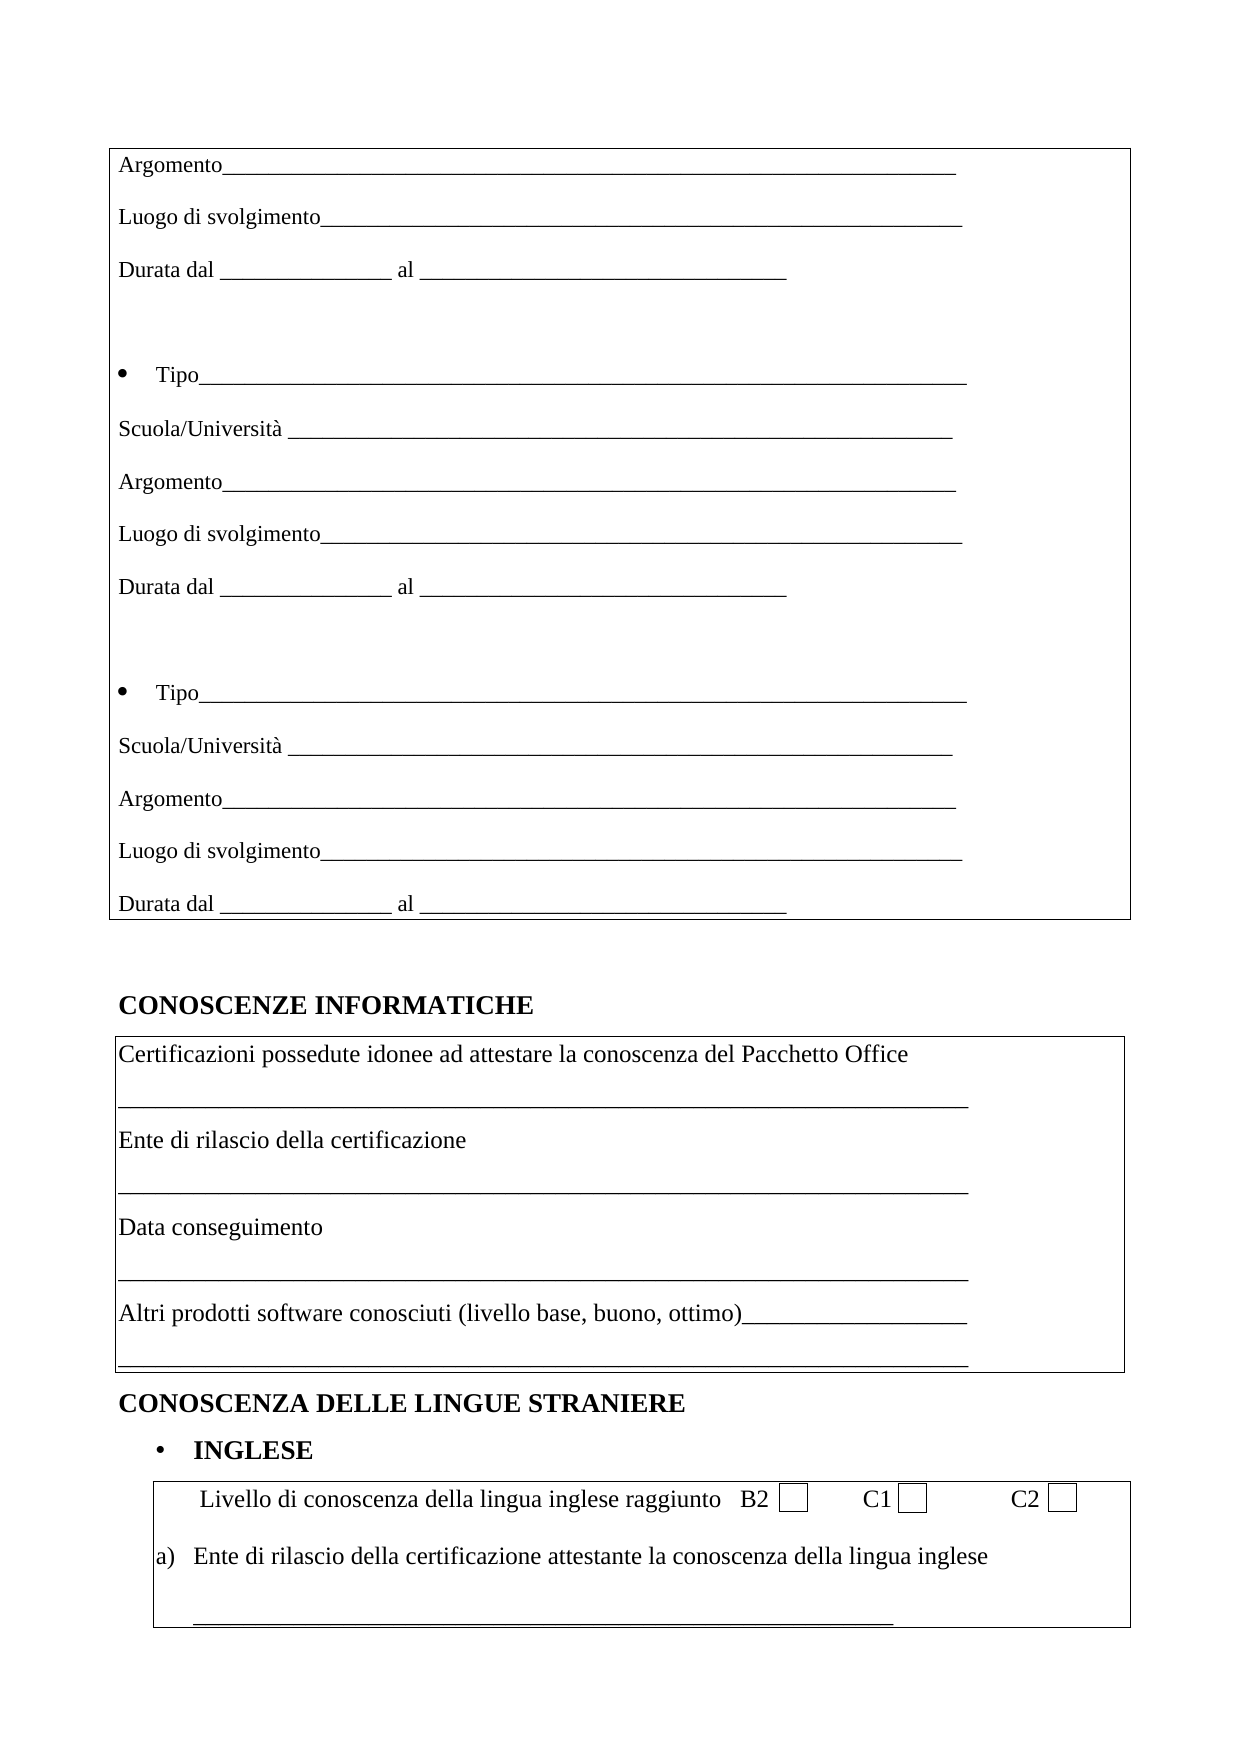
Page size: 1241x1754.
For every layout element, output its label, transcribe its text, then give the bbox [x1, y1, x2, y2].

text ____________________________________________________________________ [116, 1338, 1124, 1372]
text Luogo di svolgimento________________________________________________________ [110, 200, 1130, 230]
list Livello di conoscenza della lingua inglese raggiunto B2 C1 C2 [154, 1482, 1130, 1513]
list Tipo___________________________________________________________________ [110, 676, 1130, 705]
text Durata dal _______________ al ________________________________ [110, 887, 1130, 919]
text ____________________________________________________________________ [116, 1079, 1124, 1111]
list Ente di rilascio della certificazione attestante la conoscenza della lingua inglese ________________________________________________________ [154, 1538, 1130, 1627]
list Tipo___________________________________________________________________ [110, 358, 1130, 388]
text Durata dal _______________ al ________________________________ [110, 253, 1130, 282]
text ____________________________________________________________________ [116, 1252, 1124, 1283]
text Altri prodotti software conosciuti (livello base, buono, ottimo)__________________ [116, 1295, 1124, 1327]
text Certificazioni possedute idonee ad attestare la conoscenza del Pacchetto Office [116, 1037, 1124, 1068]
text Luogo di svolgimento________________________________________________________ [110, 834, 1130, 864]
text Ente di rilascio della certificazione [116, 1122, 1124, 1154]
text ____________________________________________________________________ [116, 1165, 1124, 1197]
text Data conseguimento [116, 1208, 1124, 1240]
text Luogo di svolgimento________________________________________________________ [110, 517, 1130, 547]
list Scuola/Università __________________________________________________________ [110, 729, 1130, 758]
list Scuola/Università __________________________________________________________ [110, 412, 1130, 441]
text Argomento________________________________________________________________ [110, 782, 1130, 811]
text Argomento________________________________________________________________ [110, 465, 1130, 494]
text CONOSCENZE INFORMATICHE [118, 989, 1122, 1020]
text Durata dal _______________ al ________________________________ [110, 570, 1130, 599]
text CONOSCENZA DELLE LINGUE STRANIERE [118, 1387, 1122, 1418]
list INGLESE [156, 1434, 1122, 1465]
text Argomento________________________________________________________________ [110, 149, 1130, 177]
